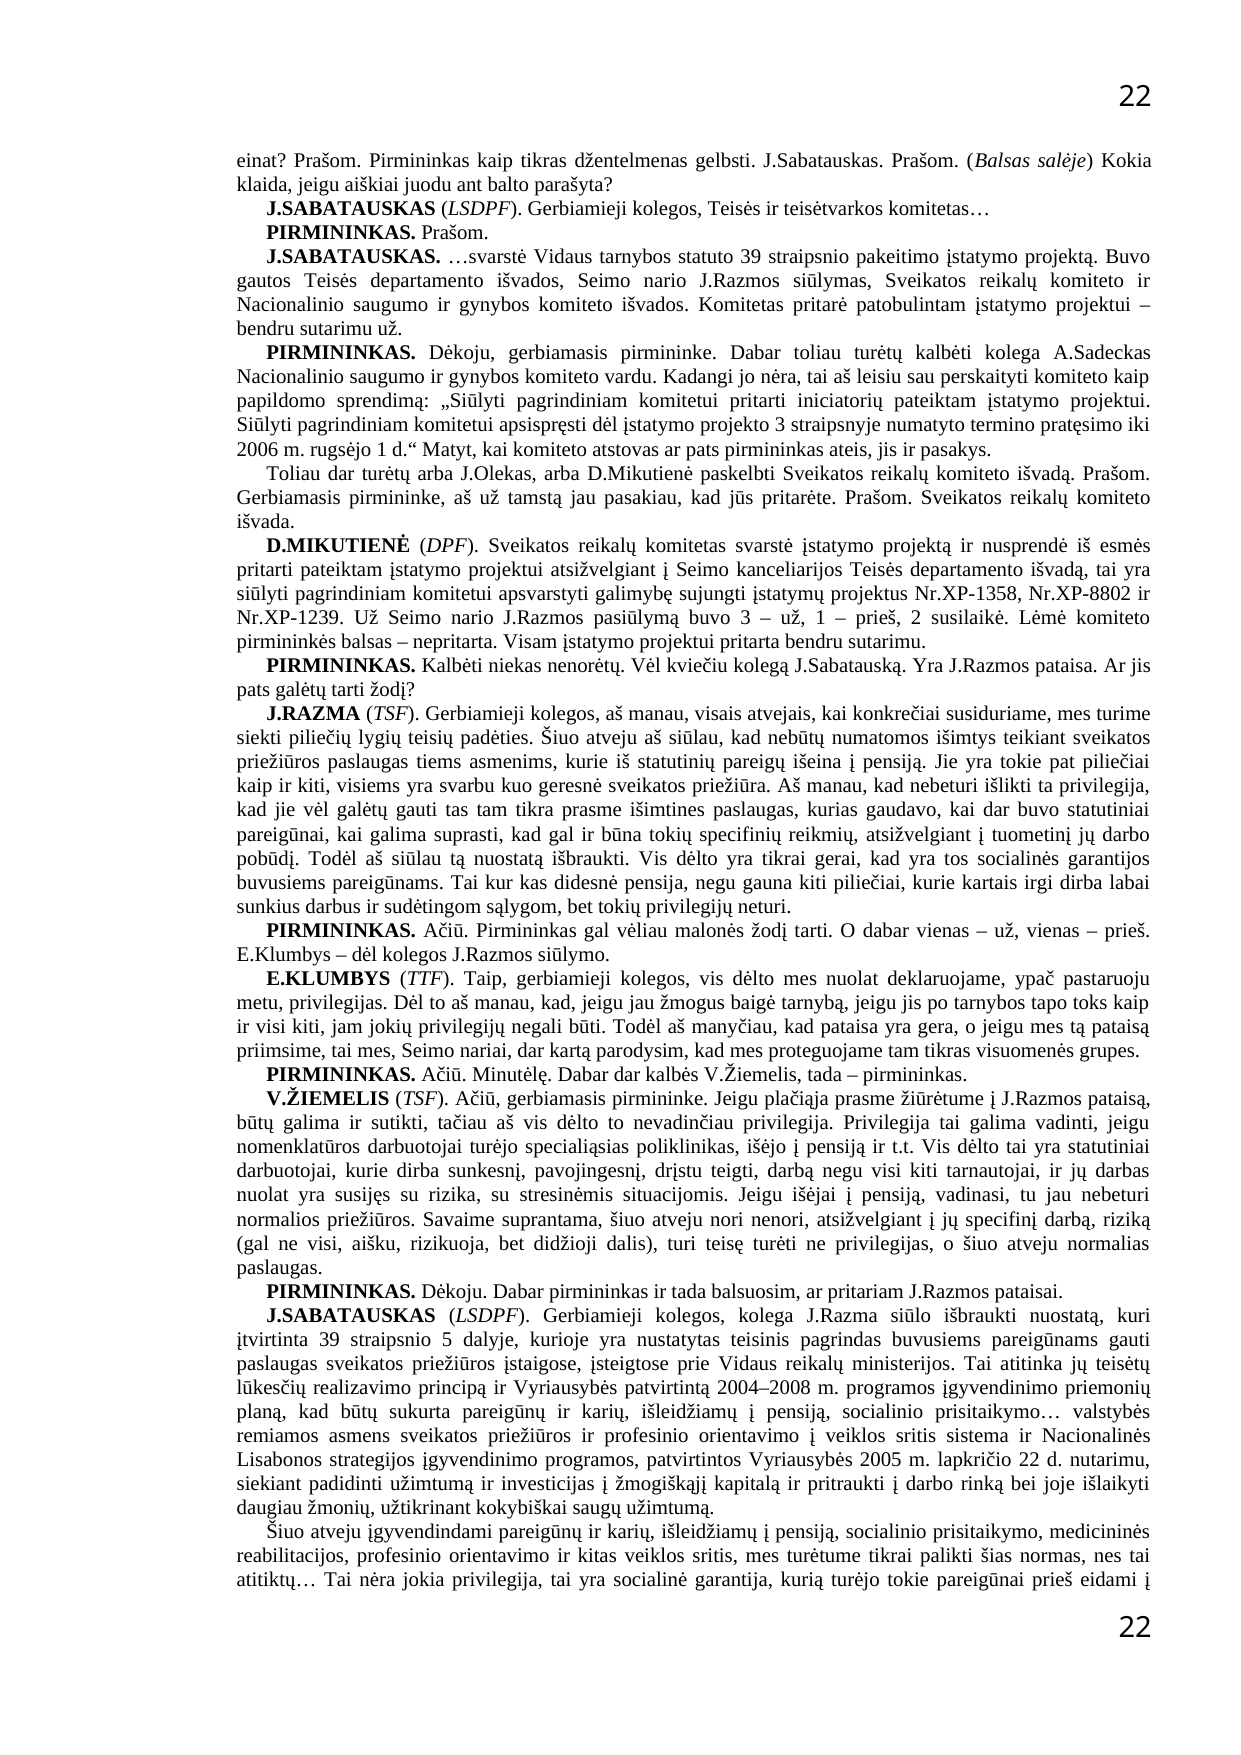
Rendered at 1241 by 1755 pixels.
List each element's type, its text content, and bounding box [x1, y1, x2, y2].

text D.MIKUTIENĖ (DPF). Sveikatos reikalų komitetas svarstė įstatymo projektą ir nusprendė iš esmės pritarti pateiktam įstatymo projektui atsižvelgiant į Seimo kanceliarijos Teisės departamento išvadą, tai yra siūlyti pagrindiniam komitetui apsvarstyti galimybę sujungti įstatymų projektus Nr.XP-1358, Nr.XP-8802 ir Nr.XP-1239. Už Seimo nario J.Razmos pasiūlymą buvo 3 – už, 1 – prieš, 2 susilaikė. Lėmė komiteto pirmininkės balsas – nepritarta. Visam įstatymo projektui pritarta bendru sutarimu. [236, 533, 1152, 653]
text PIRMININKAS. Ačiū. Pirmininkas gal vėliau malonės žodį tarti. O dabar vienas – už, vienas – prieš. E.Klumbys – dėl kolegos J.Razmos siūlymo. [236, 918, 1152, 966]
text E.KLUMBYS (TTF). Taip, gerbiamieji kolegos, vis dėlto mes nuolat deklaruojame, ypač pastaruoju metu, privilegijas. Dėl to aš manau, kad, jeigu jau žmogus baigė tarnybą, jeigu jis po tarnybos tapo toks kaip ir visi kiti, jam jokių privilegijų negali būti. Todėl aš manyčiau, kad pataisa yra gera, o jeigu mes tą pataisą priimsime, tai mes, Seimo nariai, dar kartą parodysim, kad mes proteguojame tam tikras visuomenės grupes. [236, 966, 1152, 1062]
text PIRMININKAS. Prašom. [236, 220, 1152, 244]
text PIRMININKAS. Dėkoju. Dabar pirmininkas ir tada balsuosim, ar pritariam J.Razmos pataisai. [236, 1279, 1152, 1303]
text PIRMININKAS. Dėkoju, gerbiamasis pirmininke. Dabar toliau turėtų kalbėti kolega A.Sadeckas Nacionalinio saugumo ir gynybos komiteto vardu. Kadangi jo nėra, tai aš leisiu sau perskaityti komiteto kaip papildomo sprendimą: „Siūlyti pagrindiniam komitetui pritarti iniciatorių pateiktam įstatymo projektui. Siūlyti pagrindiniam komitetui apsispręsti dėl įstatymo projekto 3 straipsnyje numatyto termino pratęsimo iki 2006 m. rugsėjo 1 d.“ Matyt, kai komiteto atstovas ar pats pirmininkas ateis, jis ir pasakys. [236, 340, 1152, 461]
text J.SABATAUSKAS (LSDPF). Gerbiamieji kolegos, kolega J.Razma siūlo išbraukti nuostatą, kuri įtvirtinta 39 straipsnio 5 dalyje, kurioje yra nustatytas teisinis pagrindas buvusiems pareigūnams gauti paslaugas sveikatos priežiūros įstaigose, įsteigtose prie Vidaus reikalų ministerijos. Tai atitinka jų teisėtų lūkesčių realizavimo principą ir Vyriausybės patvirtintą 2004–2008 m. programos įgyvendinimo priemonių planą, kad būtų sukurta pareigūnų ir karių, išleidžiamų į pensiją, socialinio prisitaikymo… valstybės remiamos asmens sveikatos priežiūros ir profesinio orientavimo į veiklos sritis sistema ir Nacionalinės Lisabonos strategijos įgyvendinimo programos, patvirtintos Vyriausybės 2005 m. lapkričio 22 d. nutarimu, siekiant padidinti užimtumą ir investicijas į žmogiškąjį kapitalą ir pritraukti į darbo rinką bei joje išlaikyti daugiau žmonių, užtikrinant kokybiškai saugų užimtumą. [236, 1303, 1152, 1519]
text Toliau dar turėtų arba J.Olekas, arba D.Mikutienė paskelbti Sveikatos reikalų komiteto išvadą. Prašom. Gerbiamasis pirmininke, aš už tamstą jau pasakiau, kad jūs pritarėte. Prašom. Sveikatos reikalų komiteto išvada. [236, 461, 1152, 533]
text J.SABATAUSKAS. …svarstė Vidaus tarnybos statuto 39 straipsnio pakeitimo įstatymo projektą. Buvo gautos Teisės departamento išvados, Seimo nario J.Razmos siūlymas, Sveikatos reikalų komiteto ir Nacionalinio saugumo ir gynybos komiteto išvados. Komitetas pritarė patobulintam įstatymo projektui – bendru sutarimu už. [236, 244, 1152, 340]
text J.RAZMA (TSF). Gerbiamieji kolegos, aš manau, visais atvejais, kai konkrečiai susiduriame, mes turime siekti piliečių lygių teisių padėties. Šiuo atveju aš siūlau, kad nebūtų numatomos išimtys teikiant sveikatos priežiūros paslaugas tiems asmenims, kurie iš statutinių pareigų išeina į pensiją. Jie yra tokie pat piliečiai kaip ir kiti, visiems yra svarbu kuo geresnė sveikatos priežiūra. Aš manau, kad nebeturi išlikti ta privilegija, kad jie vėl galėtų gauti tas tam tikra prasme išimtines paslaugas, kurias gaudavo, kai dar buvo statutiniai pareigūnai, kai galima suprasti, kad gal ir būna tokių specifinių reikmių, atsižvelgiant į tuometinį jų darbo pobūdį. Todėl aš siūlau tą nuostatą išbraukti. Vis dėlto yra tikrai gerai, kad yra tos socialinės garantijos buvusiems pareigūnams. Tai kur kas didesnė pensija, negu gauna kiti piliečiai, kurie kartais irgi dirba labai sunkius darbus ir sudėtingom sąlygom, bet tokių privilegijų neturi. [236, 701, 1152, 918]
text PIRMININKAS. Ačiū. Minutėlę. Dabar dar kalbės V.Žiemelis, tada – pirmininkas. [236, 1062, 1152, 1086]
text Šiuo atveju įgyvendindami pareigūnų ir karių, išleidžiamų į pensiją, socialinio prisitaikymo, medicininės reabilitacijos, profesinio orientavimo ir kitas veiklos sritis, mes turėtume tikrai palikti šias normas, nes tai atitiktų… Tai nėra jokia privilegija, tai yra socialinė garantija, kurią turėjo tokie pareigūnai prieš eidami į [236, 1519, 1152, 1591]
text PIRMININKAS. Kalbėti niekas nenorėtų. Vėl kviečiu kolegą J.Sabatauską. Yra J.Razmos pataisa. Ar jis pats galėtų tarti žodį? [236, 653, 1152, 701]
text J.SABATAUSKAS (LSDPF). Gerbiamieji kolegos, Teisės ir teisėtvarkos komitetas… [236, 196, 1152, 220]
text V.ŽIEMELIS (TSF). Ačiū, gerbiamasis pirmininke. Jeigu plačiąja prasme žiūrėtume į J.Razmos pataisą, būtų galima ir sutikti, tačiau aš vis dėlto to nevadinčiau privilegija. Privilegija tai galima vadinti, jeigu nomenklatūros darbuotojai turėjo specialiąsias poliklinikas, išėjo į pensiją ir t.t. Vis dėlto tai yra statutiniai darbuotojai, kurie dirba sunkesnį, pavojingesnį, drįstu teigti, darbą negu visi kiti tarnautojai, ir jų darbas nuolat yra susijęs su rizika, su stresinėmis situacijomis. Jeigu išėjai į pensiją, vadinasi, tu jau nebeturi normalios priežiūros. Savaime suprantama, šiuo atveju nori nenori, atsižvelgiant į jų specifinį darbą, riziką (gal ne visi, aišku, rizikuoja, bet didžioji dalis), turi teisę turėti ne privilegijas, o šiuo atveju normalias paslaugas. [236, 1086, 1152, 1279]
text einat? Prašom. Pirmininkas kaip tikras džentelmenas gelbsti. J.Sabatauskas. Prašom. (Balsas salėje) Kokia klaida, jeigu aiškiai juodu ant balto parašyta? [236, 148, 1152, 196]
